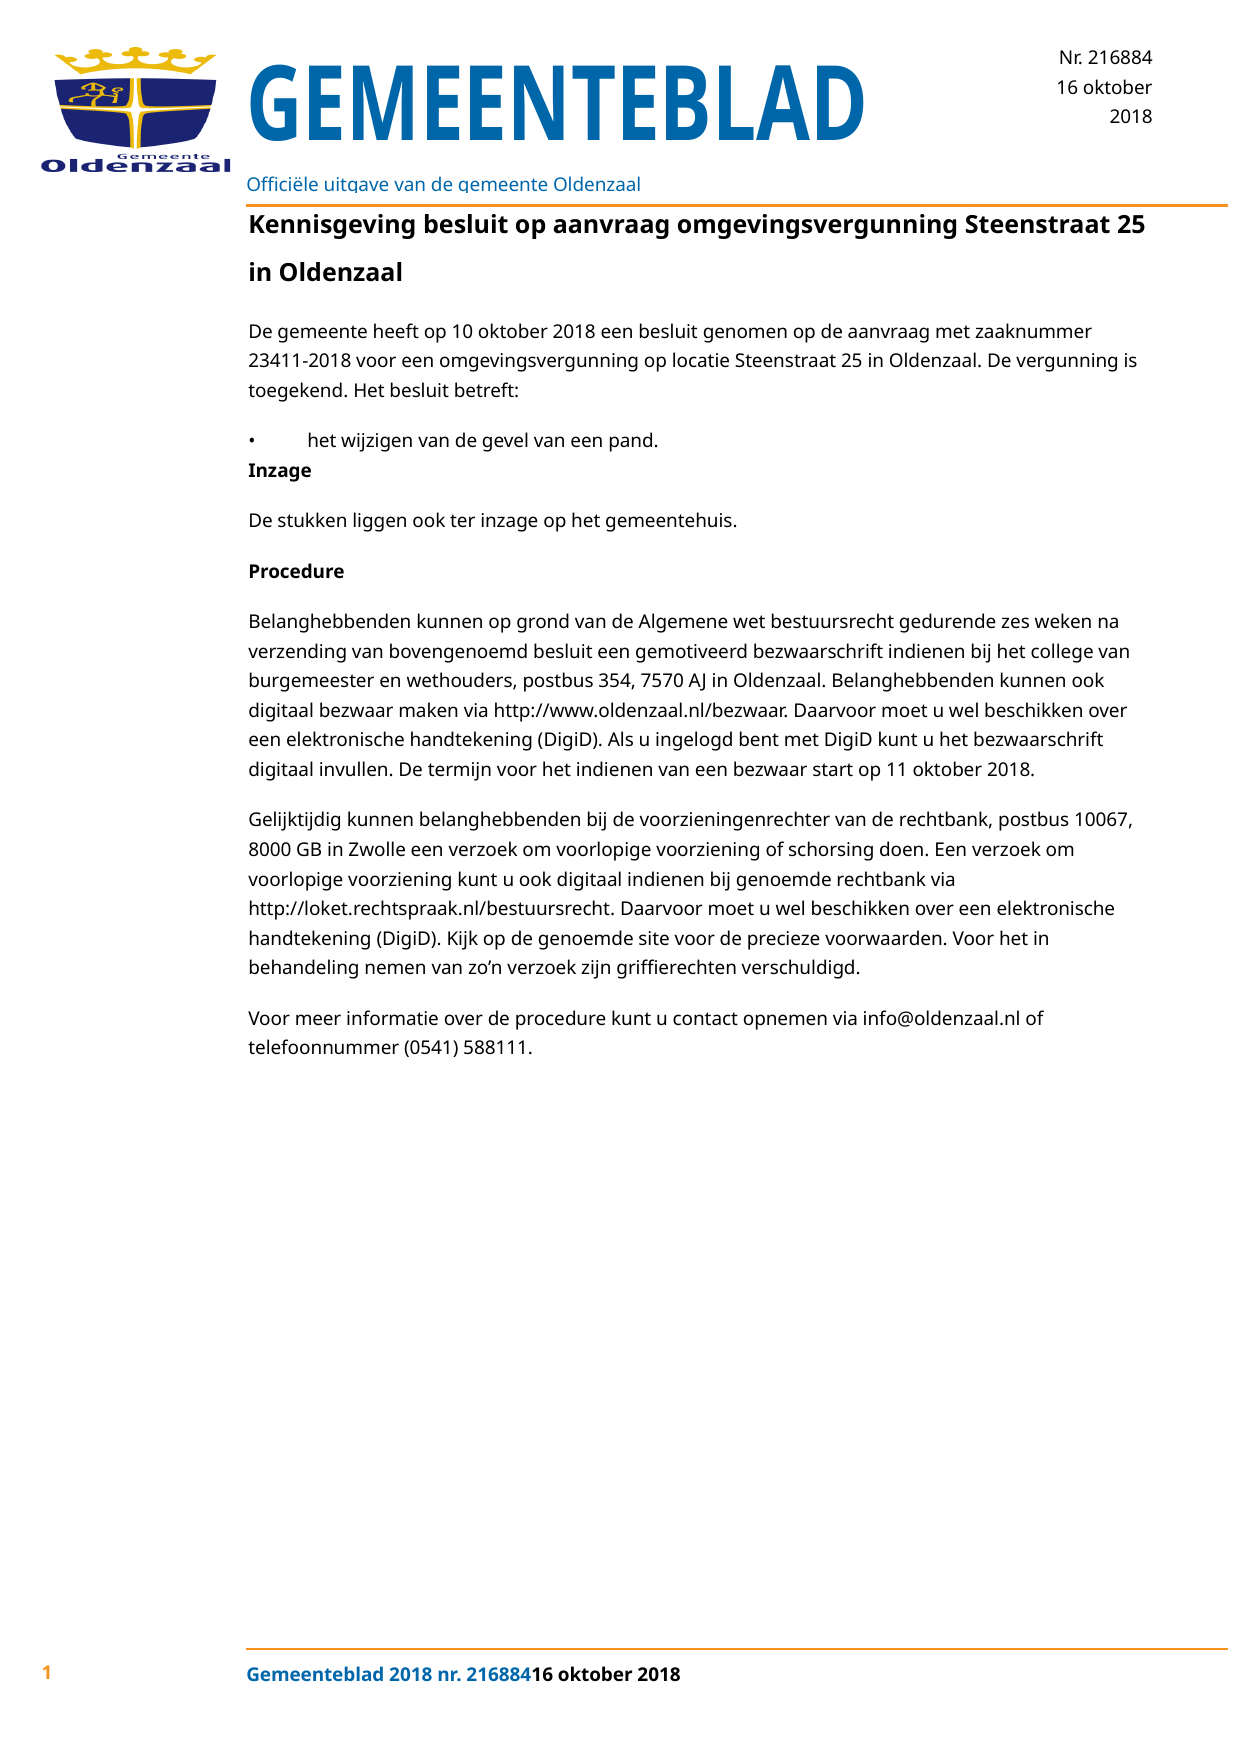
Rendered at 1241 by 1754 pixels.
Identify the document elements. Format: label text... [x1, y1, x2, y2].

text De stukken liggen ook ter inzage op het gemeentehuis. [248, 507, 1152, 533]
text Belanghebbenden kunnen op grond van de Algemene wet bestuursrecht gedurende zes weken na verzending van bovengenoemd besluit een gemotiveerd bezwaarschrift indienen bij het college van burgemeester en wethouders, postbus 354, 7570 AJ in Oldenzaal. Belanghebbenden kunnen ook digitaal bezwaar maken via http://www.oldenzaal.nl/bezwaar. Daarvoor moet u wel beschikken over een elektronische handtekening (DigiD). Als u ingelogd bent met DigiD kunt u het bezwaarschrift digitaal invullen. De termijn voor het indienen van een bezwaar start op 11 oktober 2018. [248, 608, 1152, 782]
text De gemeente heeft op 10 oktober 2018 een besluit genomen op de aanvraag met zaaknummer 23411-2018 voor een omgevingsvergunning op locatie Steenstraat 25 in Oldenzaal. De vergunning is toegekend. Het besluit betreft: [248, 318, 1152, 403]
text Voor meer informatie over de procedure kunt u contact opnemen via info@oldenzaal.nl of telefoonnummer (0541) 588111. [248, 1005, 1152, 1060]
list het wijzigen van de gevel van een pand. [248, 427, 1152, 453]
picture [41, 47, 231, 172]
text Inzage [248, 457, 1152, 483]
text Procedure [248, 558, 1152, 584]
text Kennisgeving besluit op aanvraag omgevingsvergunning Steenstraat 25 in Oldenzaal [248, 207, 1152, 288]
text Gelijktijdig kunnen belanghebbenden bij de voorzieningenrechter van de rechtbank, postbus 10067, 8000 GB in Zwolle een verzoek om voorlopige voorziening of schorsing doen. Een verzoek om voorlopige voorziening kunt u ook digitaal indienen bij genoemde rechtbank via http://loket.rechtspraak.nl/bestuursrecht. Daarvoor moet u wel beschikken over een elektronische handtekening (DigiD). Kijk op de genoemde site voor de precieze voorwaarden. Voor het in behandeling nemen van zo’n verzoek zijn griffierechten verschuldigd. [248, 807, 1152, 980]
